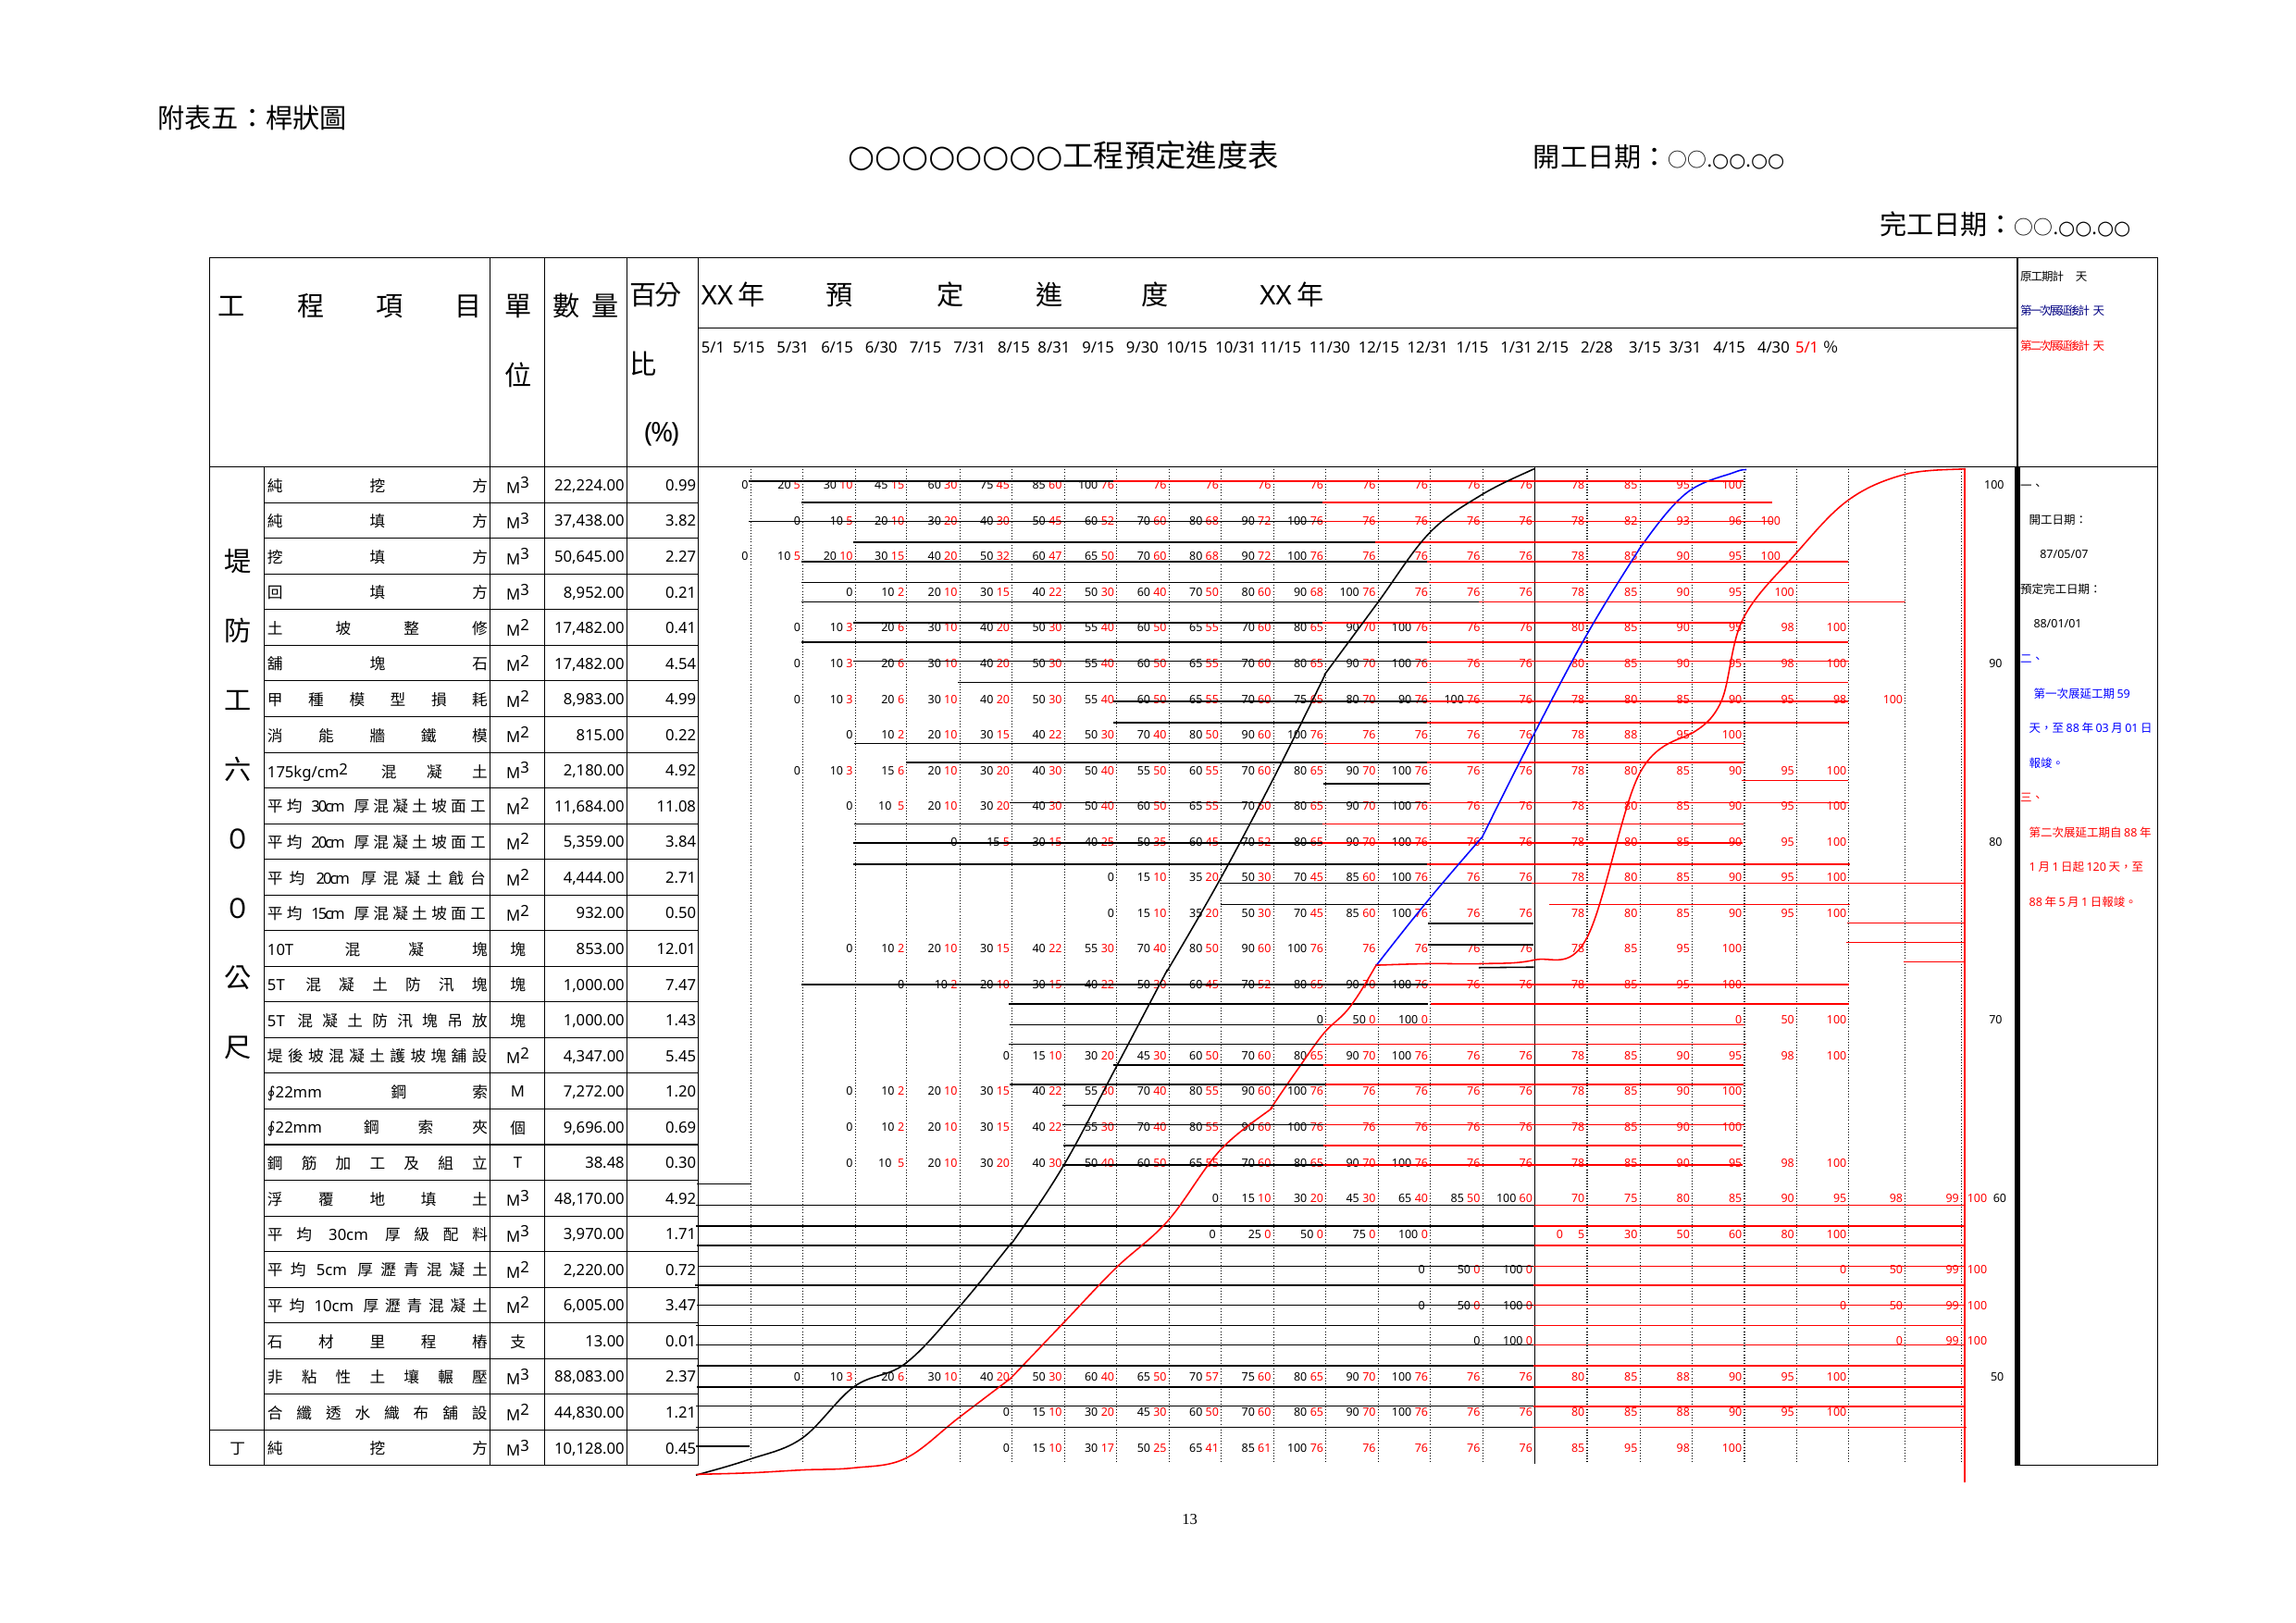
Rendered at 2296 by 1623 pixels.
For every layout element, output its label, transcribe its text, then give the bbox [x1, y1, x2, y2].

table_cell [1222, 609, 1273, 622]
table_cell 76 [1483, 702, 1534, 716]
table_cell 76 [1378, 1430, 1431, 1465]
table_cell 99 [1905, 1306, 1961, 1322]
table_cell 99 [1905, 1267, 1961, 1284]
table_cell [1064, 752, 1117, 762]
table_cell 35 20 [1169, 865, 1221, 895]
table_cell M3 [490, 467, 544, 502]
table_cell 70 60 [1117, 522, 1169, 538]
table_cell [1796, 1216, 1849, 1225]
table_cell 80 70 [1326, 683, 1378, 700]
table_cell [1966, 966, 2015, 1001]
table_cell 50 30 [1161, 972, 1169, 984]
table_cell 0 5 [1535, 1227, 1587, 1245]
table_cell 95 [1744, 752, 1796, 780]
table_cell [699, 1326, 751, 1344]
table_cell 76 [1400, 563, 1431, 574]
table_cell 8,983.00 [545, 681, 627, 716]
table_cell 30 10 [907, 645, 960, 661]
table_cell 48,170.00 [545, 1181, 627, 1215]
table_cell [1849, 467, 1905, 498]
table_cell [1535, 716, 1542, 722]
table_cell [907, 1037, 960, 1072]
table_cell 10 5 [803, 522, 855, 538]
table_cell [1693, 1216, 1744, 1225]
table_cell [1102, 1270, 1117, 1284]
table_cell [1966, 574, 2015, 609]
table_cell [1222, 602, 1273, 609]
table_cell 98 [1744, 645, 1796, 661]
table_cell M3 [490, 575, 544, 609]
table_cell [1326, 1306, 1378, 1322]
table_cell [1483, 859, 1534, 863]
table_cell [751, 824, 803, 859]
table_cell [751, 787, 803, 823]
table_cell 75 65 [1317, 683, 1326, 700]
table_cell [699, 1287, 751, 1305]
table_cell [1744, 1358, 1796, 1365]
table_cell [1378, 1326, 1431, 1344]
table_cell [1483, 1358, 1534, 1365]
table_cell [1169, 1388, 1221, 1394]
table_cell [1012, 1005, 1064, 1024]
table_cell [1693, 1037, 1744, 1044]
table_cell 76 [1326, 930, 1378, 966]
table_cell 4.92 [627, 753, 698, 787]
table_cell [751, 1206, 803, 1215]
table_cell 76 [1378, 522, 1431, 538]
table_cell [1640, 574, 1692, 582]
table_cell 80 [1744, 1227, 1796, 1245]
table_cell 76 [1483, 865, 1534, 883]
table_cell 9,696.00 [545, 1109, 627, 1144]
table_cell 88,083.00 [545, 1359, 627, 1394]
table_cell [1378, 859, 1431, 863]
table_cell 80 50 [1169, 724, 1221, 743]
table_cell [1431, 859, 1461, 863]
table_cell [1064, 538, 1117, 541]
table_cell [1659, 744, 1692, 751]
table_cell 10 2 [907, 985, 960, 1001]
table_cell 平均10cm厚瀝青混凝土 [265, 1288, 490, 1322]
table_cell 30 10 [907, 1367, 960, 1386]
table_cell [1169, 563, 1221, 574]
table_cell 50 45 [1012, 503, 1064, 521]
table_cell 70 45 [1273, 865, 1326, 883]
table_cell [1744, 781, 1796, 787]
table_cell [1169, 1005, 1221, 1024]
table_cell 78 [1535, 583, 1587, 601]
table_cell [1640, 467, 1692, 480]
table_cell [1064, 744, 1117, 751]
table_cell 95 [1744, 824, 1796, 859]
table_cell 95 [1693, 583, 1744, 601]
table_cell [855, 1206, 907, 1215]
table_cell [1640, 1037, 1692, 1044]
table_cell 45 30 [1117, 1406, 1169, 1427]
table_cell 78 [1535, 503, 1587, 521]
table_cell 76 [1431, 645, 1483, 661]
table_cell [855, 1001, 907, 1037]
table_cell [1535, 1072, 1587, 1084]
table_cell [960, 1345, 1012, 1358]
table_cell 100 76 [1378, 966, 1431, 984]
table_cell 100 [1744, 502, 1796, 538]
table_cell [1966, 502, 2015, 538]
table_cell [1744, 859, 1796, 863]
table_cell 76 [1431, 503, 1464, 521]
table_cell 95 [1796, 1180, 1849, 1205]
table_cell [803, 1394, 843, 1406]
table_cell [1905, 467, 1961, 473]
table_cell 80 65 [1273, 1166, 1326, 1180]
table_cell [1604, 602, 1640, 609]
table_cell [1326, 895, 1378, 904]
table_cell [1744, 538, 1796, 541]
table_cell [1905, 962, 1961, 966]
table_cell 95 [1640, 966, 1692, 984]
table_cell 80 [1535, 1367, 1587, 1386]
table_cell 11,684.00 [545, 788, 627, 823]
table_cell [855, 574, 907, 582]
table_cell 100 76 [1273, 1109, 1326, 1124]
table_cell 76 [1169, 482, 1221, 502]
table_cell [907, 1227, 960, 1245]
table_cell 50 35 [1117, 844, 1169, 859]
table_cell [1378, 467, 1431, 480]
table_cell 鋼筋加工及組立 [265, 1146, 490, 1180]
table_cell 70 [1222, 803, 1259, 823]
table_cell [1535, 1394, 1587, 1406]
table_cell [893, 1459, 907, 1465]
table_cell [1744, 1206, 1796, 1215]
table_cell [855, 1227, 907, 1245]
table_cell [960, 609, 1012, 622]
table_cell 85 [1640, 702, 1692, 716]
table_cell [1064, 1025, 1117, 1037]
table_cell [1849, 1430, 1905, 1465]
table_cell [1169, 1267, 1221, 1284]
table_cell [1326, 467, 1378, 480]
table_cell 30 10 [907, 624, 960, 641]
table_cell [1064, 467, 1117, 480]
table_cell [1744, 1109, 1796, 1144]
table_cell 5,359.00 [545, 824, 627, 859]
table_cell 85 [1587, 1085, 1640, 1105]
table_cell 80 70 [1326, 702, 1378, 716]
table_cell [1796, 985, 1849, 1001]
table_cell [1905, 680, 1961, 716]
table_cell [1905, 1037, 1961, 1072]
table_cell [1064, 1326, 1117, 1344]
table_cell [699, 680, 751, 716]
table_cell [1431, 930, 1483, 944]
table_cell [1012, 1345, 1039, 1358]
table_cell [1587, 563, 1629, 574]
table_cell 80 65 [1273, 1045, 1313, 1064]
table_cell [1535, 1216, 1587, 1225]
table_cell 35 20 [1169, 895, 1210, 930]
table_cell [1273, 1216, 1326, 1225]
table_cell 22,224.00 [545, 467, 627, 502]
table_cell 50 0 [1431, 1287, 1483, 1305]
table_cell [1326, 1326, 1378, 1344]
table_cell 0 [1273, 1005, 1326, 1024]
table_cell [1326, 1388, 1378, 1394]
table_cell [1966, 1430, 2015, 1465]
table_cell 78 [1535, 724, 1587, 743]
table_cell 85 [1587, 1109, 1640, 1124]
table_cell [994, 1388, 1012, 1394]
table_cell 90 [1693, 702, 1719, 716]
table_cell [960, 752, 1012, 762]
table_cell 100 0 [1483, 1267, 1534, 1284]
table_cell [1273, 859, 1326, 863]
table_cell 85 [1640, 865, 1692, 883]
table_cell 90 70 [1326, 624, 1357, 641]
table_cell 76 [1483, 1430, 1534, 1465]
table_cell [1796, 1251, 1849, 1266]
table_cell 80 65 [1273, 1037, 1319, 1044]
table_cell 0.99 [627, 467, 698, 502]
table_cell 100 [1693, 930, 1744, 966]
table_cell [1273, 1085, 1285, 1100]
table_cell [1744, 1216, 1796, 1225]
table_cell 80 55 [1169, 1125, 1221, 1144]
table_cell [907, 744, 960, 751]
table_cell [1222, 1025, 1273, 1037]
table_cell [948, 1309, 960, 1322]
table_cell 0 [1064, 865, 1117, 895]
table_cell 50 30 [1064, 583, 1117, 601]
table_cell 80 [1535, 1407, 1587, 1427]
table_cell [1640, 859, 1692, 863]
table_cell [1378, 752, 1431, 762]
table_cell 20 10 [855, 503, 907, 521]
table_cell [1587, 895, 1601, 904]
table_cell [1587, 1005, 1640, 1024]
table_cell [699, 787, 751, 823]
table_cell ∮22mm鋼索夾 [265, 1109, 490, 1144]
table_cell 76 [1117, 482, 1169, 502]
table_cell 70 40 [1117, 1085, 1169, 1105]
table_cell 10 2 [855, 1109, 907, 1144]
table_cell [1169, 1287, 1221, 1305]
table_cell [914, 1345, 960, 1358]
table_cell [751, 1109, 803, 1144]
table_cell [803, 1216, 855, 1225]
table_cell [960, 744, 1012, 751]
table_cell [1905, 1246, 1961, 1251]
table_cell [1273, 1326, 1326, 1344]
table_cell [1117, 1005, 1148, 1024]
table_cell 76 [1431, 1085, 1483, 1105]
table_cell [1796, 1345, 1849, 1358]
table_cell [1693, 752, 1744, 762]
table_cell 50 40 [1064, 763, 1117, 787]
table_cell 50 [1966, 1358, 2015, 1394]
table_cell [1231, 859, 1273, 863]
table_cell [960, 1216, 1012, 1225]
table_cell 98 [1796, 680, 1849, 700]
table_cell [1012, 1246, 1064, 1251]
table_cell 4,347.00 [545, 1038, 627, 1072]
table_cell 55 30 [1064, 1109, 1093, 1124]
table_cell 0 [855, 966, 907, 984]
table_cell [1693, 884, 1744, 895]
table_cell [1326, 1025, 1378, 1037]
table_cell [1064, 1246, 1117, 1251]
table_cell M2 [490, 717, 544, 751]
table_cell [751, 1394, 803, 1406]
table_cell 100 76 [1273, 930, 1326, 966]
table_cell 95 [1744, 1407, 1796, 1427]
table_cell [1744, 583, 1767, 601]
table_cell M3 [490, 1431, 544, 1465]
table_cell [1849, 1388, 1905, 1394]
table_cell [1780, 563, 1796, 574]
table_cell 20 10 [907, 1072, 960, 1109]
table_cell 80 65 [1303, 1045, 1326, 1064]
table_cell 15 10 [1012, 1406, 1064, 1427]
table_cell [699, 1109, 751, 1144]
table_cell [699, 716, 751, 751]
table_cell 80 60 [1222, 583, 1273, 601]
table_cell M2 [490, 1038, 544, 1072]
table_cell 65 55 [1169, 803, 1221, 823]
table_cell [1796, 574, 1849, 582]
text ○○○○○○○○工程預定進度表 開工日期：○○.○○.○○ [143, 92, 416, 148]
table_cell [1587, 905, 1598, 930]
table_cell [855, 467, 907, 480]
table_cell [1222, 1216, 1273, 1225]
table_cell [1117, 716, 1169, 722]
table_cell 20 10 [907, 1109, 960, 1144]
table_cell [699, 1072, 751, 1109]
table_cell [1117, 1206, 1169, 1215]
table_cell [907, 1246, 960, 1251]
table_cell [1587, 1037, 1640, 1044]
table_cell [960, 859, 1012, 863]
table_cell 60 40 [1064, 1367, 1117, 1386]
table_cell [1796, 1109, 1849, 1144]
table_cell M3 [490, 1181, 544, 1215]
table_cell [1849, 1227, 1905, 1245]
table_cell 0 [960, 1430, 1012, 1465]
table_cell 76 [1483, 624, 1534, 641]
table_cell 85 61 [1222, 1430, 1273, 1465]
table_cell [751, 1267, 803, 1284]
table_cell 95 [1732, 645, 1744, 661]
table_cell [803, 563, 855, 574]
table_cell 20 10 [960, 966, 1012, 984]
table_cell 76 [1326, 1125, 1378, 1144]
table_cell 一、 開工日期： 87/05/07 預定完工日期： 88/01/01 二、 第一次展延工期59天，至88年03月01日報竣。 三、 第二次展延工期自88年1月1日起120天，至88年5月1日報竣。 [2020, 467, 2157, 1465]
table_cell 100 [1796, 1037, 1849, 1072]
table_cell 65 55 [1169, 683, 1221, 700]
table_cell [1693, 1025, 1744, 1037]
table_cell 50 30 [1222, 905, 1273, 930]
table_cell [1378, 1246, 1431, 1251]
table_cell [1744, 574, 1775, 582]
table_cell [1378, 884, 1431, 895]
table_cell [1552, 1005, 1570, 1024]
table_cell 5.45 [627, 1038, 698, 1072]
table_cell [1012, 1227, 1022, 1239]
table_cell 85 [1587, 1125, 1640, 1144]
table_cell 76 [1483, 968, 1534, 984]
table_cell [1849, 895, 1905, 923]
table_cell [1117, 1072, 1169, 1084]
table_cell [1326, 1251, 1378, 1266]
table_cell [1905, 502, 1961, 538]
table_cell 30 15 [960, 930, 1012, 966]
table_cell 76 [1483, 1125, 1534, 1144]
table_cell [907, 574, 960, 582]
table_cell [1513, 470, 1534, 480]
table_cell 0 [1378, 1306, 1431, 1322]
table_cell 80 [1535, 624, 1587, 641]
table_cell [1796, 538, 1849, 562]
table_cell 78 [1553, 683, 1587, 700]
table_cell [1710, 716, 1744, 722]
table_cell 50 30 [1012, 645, 1064, 661]
table_cell [1905, 645, 1961, 680]
table_cell [1535, 602, 1587, 609]
table_cell [803, 1358, 855, 1365]
table_cell [1535, 1005, 1552, 1024]
table_cell 76 [1431, 1166, 1483, 1180]
table_cell [1849, 1001, 1905, 1037]
table_cell [1117, 787, 1169, 802]
table_cell 30 15 [960, 1072, 1012, 1109]
table_cell [803, 1388, 850, 1394]
table_cell [1535, 859, 1587, 863]
table_cell 10T混凝塊 [265, 931, 490, 966]
table_cell [1273, 538, 1326, 541]
table_cell 75 [1587, 1180, 1640, 1205]
table_cell [1012, 1216, 1029, 1225]
table_cell [803, 1037, 855, 1072]
table_cell M2 [490, 610, 544, 645]
table_cell 100 76 [1378, 624, 1431, 641]
table_cell 100 [1796, 662, 1849, 680]
table_cell 76 [1431, 482, 1483, 502]
table_cell [1431, 1227, 1483, 1245]
table_cell 65 41 [1169, 1430, 1221, 1465]
table_cell 0 [1378, 1267, 1431, 1284]
table_cell [1273, 1246, 1326, 1251]
table_cell [751, 1326, 803, 1344]
table_cell 50 40 [1064, 1146, 1073, 1160]
table_cell [1535, 752, 1587, 762]
table_cell 65 55 [1169, 1166, 1206, 1180]
table_cell [1483, 1388, 1534, 1394]
table_cell 10 2 [855, 930, 907, 966]
table_cell [1535, 563, 1587, 574]
table_cell 0.45 [627, 1431, 698, 1465]
table_cell 50 40 [1064, 803, 1117, 823]
table_cell 95 [1744, 803, 1796, 823]
table_cell 96 [1693, 503, 1744, 521]
table_cell [1796, 1388, 1849, 1394]
table_cell 60 [1693, 1227, 1744, 1245]
table_cell 80 50 [1172, 930, 1221, 966]
table_cell 90 70 [1337, 645, 1378, 661]
table_cell 70 40 [1117, 1109, 1169, 1124]
table_cell 80 [1564, 662, 1587, 680]
table_cell 合纖透水織布舖設 [265, 1394, 490, 1430]
table_cell 76 [1431, 583, 1483, 601]
table_cell 40 22 [1012, 1109, 1064, 1144]
table_cell [699, 502, 751, 538]
table_cell [1849, 1251, 1905, 1266]
table_cell 0 [1431, 1345, 1483, 1358]
table_cell 80 [1614, 844, 1640, 859]
table_cell [1905, 943, 1961, 961]
table_cell [855, 602, 907, 609]
table_cell [1905, 1206, 1961, 1215]
table_cell [1064, 1306, 1077, 1319]
table_cell [1640, 1306, 1692, 1322]
table_cell 78 [1535, 966, 1587, 984]
table_cell [1012, 1251, 1064, 1266]
table_cell 0 [751, 645, 803, 680]
table_cell 90 70 [1326, 803, 1378, 823]
table_cell [803, 985, 855, 1001]
table_cell 85 [1640, 824, 1692, 842]
table_cell [1012, 1287, 1064, 1305]
table_cell 70 [1966, 1001, 2015, 1037]
table_cell 100 [1966, 467, 2015, 502]
table_cell [1905, 884, 1961, 895]
table_cell 70 52 [1242, 824, 1273, 842]
table_cell [1273, 1025, 1326, 1037]
table_cell 20 10 [960, 985, 1012, 1001]
table_cell 50 [1849, 1287, 1905, 1305]
table_cell [803, 824, 855, 859]
table_cell M3 [490, 539, 544, 574]
table_cell 85 [1693, 1180, 1744, 1205]
table_cell 76 [1483, 1085, 1534, 1105]
table_cell 85 [1587, 985, 1640, 1001]
table_cell 100 [1693, 1125, 1744, 1144]
table_cell [1222, 1206, 1273, 1215]
table_cell [1587, 583, 1616, 601]
table_cell [960, 563, 1012, 574]
table_cell 100 [1796, 752, 1849, 787]
table_cell 60 45 [1169, 985, 1221, 1001]
table_cell 90 60 [1222, 930, 1273, 966]
table_cell 76 [1431, 1406, 1483, 1427]
table_cell 90 70 [1326, 1146, 1378, 1164]
table_cell [699, 1388, 751, 1394]
table_cell [1431, 574, 1483, 582]
table_cell 50 [1849, 1267, 1905, 1284]
table_cell [1905, 923, 1961, 930]
table_cell [1693, 574, 1744, 582]
table_cell 85 [1640, 763, 1692, 787]
table_cell 100 [1796, 803, 1849, 823]
table_cell 76 [1483, 824, 1534, 842]
table_cell [1587, 1394, 1640, 1406]
table_cell [1693, 1345, 1744, 1358]
table_cell [1431, 752, 1483, 762]
table_cell 90 [1693, 683, 1725, 700]
table_cell 浮覆地填土 [265, 1181, 490, 1215]
table_cell 55 40 [1064, 624, 1117, 641]
table_cell [1849, 502, 1905, 538]
table_cell 76 [1483, 1146, 1534, 1164]
table_cell 40 22 [1012, 583, 1064, 601]
table_cell [1587, 467, 1640, 480]
table_cell 85 60 [1326, 905, 1378, 930]
table_cell T [490, 1146, 544, 1180]
table_cell 50 [1640, 1227, 1692, 1245]
table_cell 4.54 [627, 646, 698, 680]
table_cell [1169, 1306, 1221, 1322]
table_cell 95 [1744, 905, 1796, 930]
table_cell 20 10 [855, 522, 907, 538]
table_cell 0 [1796, 1287, 1849, 1305]
table_cell [751, 966, 803, 1001]
table_cell [751, 1180, 803, 1205]
table_cell 0.72 [627, 1252, 698, 1287]
table_cell [1849, 602, 1905, 609]
table_cell 丁 [210, 1431, 264, 1465]
table_cell 55 30 [1064, 930, 1117, 966]
table_cell [1012, 787, 1064, 802]
table_cell [960, 1001, 1012, 1037]
table_cell 40 30 [1012, 803, 1064, 823]
table_cell [1535, 1037, 1587, 1044]
table_cell 40 25 [1064, 844, 1117, 859]
table_cell 80 [1607, 865, 1640, 883]
table_cell [1640, 563, 1692, 574]
table_cell 0 [907, 844, 960, 859]
table_cell [1431, 716, 1483, 722]
table_cell [1378, 1394, 1431, 1406]
table_cell [699, 1367, 751, 1386]
table_cell 95 [1587, 1430, 1640, 1465]
table_cell [803, 1430, 855, 1465]
table_cell 99 [1905, 1345, 1961, 1358]
table_cell 100 76 [1378, 1367, 1431, 1386]
table_cell 30 15 [1012, 966, 1064, 984]
table_cell [1966, 680, 2015, 716]
table_cell [1905, 930, 1961, 942]
table_cell [1744, 1306, 1796, 1322]
table_cell [1273, 1388, 1326, 1394]
table_cell 93 [1640, 522, 1657, 538]
table_cell [751, 1001, 803, 1037]
table_cell [1744, 966, 1796, 984]
table_cell [1434, 884, 1483, 895]
table_cell 100 [1693, 985, 1744, 1001]
table_cell [1905, 470, 1961, 502]
table_cell 100 [1796, 865, 1849, 883]
table_cell [817, 1406, 855, 1427]
table_cell [803, 1430, 810, 1435]
table_cell [1587, 859, 1611, 863]
table_cell [1649, 752, 1692, 762]
table_cell [1169, 467, 1221, 480]
table_cell [1796, 602, 1849, 609]
table_cell [1744, 884, 1796, 895]
table_cell [1966, 1216, 2015, 1251]
table_cell 90 60 [1222, 1109, 1269, 1124]
table_cell [855, 609, 907, 622]
table_cell [1693, 538, 1744, 541]
table_cell [1905, 1388, 1961, 1394]
table_cell [1483, 1025, 1534, 1037]
table_cell 0 [1849, 1345, 1905, 1358]
table_cell [1273, 602, 1326, 609]
table_cell 55 30 [1078, 1125, 1117, 1144]
table_cell [1064, 1180, 1117, 1205]
table_cell [1570, 1025, 1587, 1037]
table_cell M2 [490, 896, 544, 930]
table_cell 90 [1640, 1125, 1692, 1144]
table_cell 60 50 [1117, 803, 1169, 823]
table_cell [995, 1251, 1012, 1266]
table_cell [960, 467, 1012, 480]
table_cell [699, 1345, 751, 1358]
table_cell [1378, 1025, 1431, 1037]
table_cell 0 [751, 680, 803, 716]
table_cell [699, 609, 751, 645]
table_cell 65 50 [1064, 543, 1117, 561]
table_cell 20 10 [907, 930, 960, 966]
table_cell 78 [1535, 824, 1587, 842]
table_cell 30 15 [960, 1109, 1012, 1144]
table_cell [803, 574, 855, 582]
table_cell 100 [1756, 583, 1796, 601]
table_cell 100 76 [1378, 1045, 1431, 1064]
table_cell 7.47 [627, 967, 698, 1001]
table_cell 1,000.00 [545, 1002, 627, 1037]
table_cell 80 [1535, 645, 1579, 661]
table_cell 0.22 [627, 717, 698, 751]
table_cell 15 10 [1117, 895, 1169, 930]
table_cell 90 [1693, 905, 1744, 930]
table_cell 20 6 [855, 624, 907, 641]
table_cell 50 25 [1117, 1430, 1169, 1465]
table_cell 76 [1431, 1109, 1483, 1124]
table_cell 70 60 [1222, 1146, 1273, 1164]
table_cell 99 [1905, 1326, 1961, 1344]
table_cell 0 [803, 583, 855, 601]
table_cell [1849, 1367, 1905, 1386]
table_cell 15 5 [960, 844, 1012, 859]
table_cell [1640, 602, 1692, 609]
table_cell 100 [1693, 966, 1744, 984]
table_cell 100 0 [1378, 1227, 1431, 1245]
table_cell [1273, 752, 1285, 762]
table_cell [1273, 1306, 1326, 1322]
table_cell 90 70 [1326, 763, 1378, 783]
table_cell [1117, 752, 1169, 762]
table_cell 76 [1483, 683, 1534, 700]
table_cell 100 76 [1273, 1430, 1326, 1465]
table_cell [1117, 1045, 1126, 1061]
table_cell 95 [1640, 482, 1692, 502]
table_cell 80 65 [1273, 1146, 1326, 1164]
table_cell 95 [1729, 662, 1744, 680]
table_cell 76 [1466, 844, 1483, 859]
table_cell [699, 1394, 751, 1406]
table_cell 78 [1535, 1109, 1587, 1124]
table_cell [1905, 824, 1961, 859]
table_cell [751, 1430, 803, 1457]
table_cell 76 [1431, 966, 1483, 984]
table_cell [907, 1406, 960, 1427]
table_cell 30 15 [1012, 824, 1064, 842]
table_cell 60 52 [1064, 522, 1117, 538]
table_cell [1744, 1251, 1796, 1266]
table_cell 塊 [490, 931, 544, 966]
table_cell [960, 1388, 995, 1394]
table_cell 80 [1587, 844, 1615, 859]
table_cell [1222, 1251, 1273, 1266]
table_cell [1587, 787, 1632, 802]
table_cell 100 76 [1378, 803, 1431, 823]
table_cell [1744, 1326, 1796, 1344]
table_cell [1064, 1287, 1095, 1305]
table_cell [1064, 563, 1117, 574]
table_cell 7,272.00 [545, 1073, 627, 1109]
table_cell [1117, 1066, 1169, 1072]
table_cell [1012, 1072, 1064, 1084]
table_cell 0 [803, 716, 855, 751]
table_cell 20 10 [907, 763, 960, 787]
table_cell [699, 1246, 751, 1251]
table_cell 100 76 [1064, 482, 1117, 502]
table_cell [1693, 1206, 1744, 1215]
table_cell [907, 1180, 960, 1205]
table_cell 0 [699, 467, 751, 502]
table_cell 76 [1273, 482, 1326, 502]
table_cell [1604, 884, 1640, 895]
table_cell [1222, 574, 1273, 582]
table_cell [1966, 787, 2015, 823]
table_cell 13.00 [545, 1323, 627, 1358]
table_cell [803, 1251, 855, 1266]
table_cell [1587, 602, 1604, 609]
table_cell [803, 859, 855, 895]
table_cell [1640, 716, 1692, 722]
table_cell 10 5 [855, 787, 907, 823]
table_cell [751, 1037, 803, 1072]
table_cell 3,970.00 [545, 1217, 627, 1251]
table_cell 純填方 [265, 503, 490, 538]
table_cell 76 [1378, 563, 1404, 574]
table_cell 60 50 [1117, 1146, 1169, 1164]
table_cell [1744, 787, 1796, 802]
table_cell [1273, 609, 1326, 622]
table_cell 90 70 [1326, 1367, 1378, 1386]
table_cell [1483, 1037, 1534, 1044]
table_cell [1012, 1326, 1058, 1344]
table_cell 4,444.00 [545, 860, 627, 895]
table_cell [1169, 1358, 1221, 1365]
table_cell 78 [1535, 844, 1587, 859]
table_cell [1273, 574, 1326, 582]
table_cell [1796, 716, 1849, 722]
table_cell 78 [1535, 985, 1587, 1001]
table_cell 85 [1587, 662, 1640, 680]
table_cell [1273, 895, 1326, 904]
table_cell [1326, 1005, 1349, 1024]
table_cell [1222, 1306, 1273, 1322]
table_cell 78 [1535, 1166, 1587, 1180]
table_cell 70 60 [1222, 702, 1273, 716]
table_cell 50 30 [1222, 865, 1273, 883]
table_cell [751, 1345, 803, 1358]
table_cell 932.00 [545, 896, 627, 930]
table_cell 76 [1378, 482, 1431, 502]
table_cell [1535, 1066, 1587, 1072]
table_cell [1012, 609, 1064, 622]
table_cell [1117, 1227, 1160, 1245]
table_cell [1378, 1251, 1431, 1266]
table_cell 76 [1378, 503, 1431, 521]
table_cell 50 [1744, 1005, 1796, 1037]
table_cell [977, 1394, 1012, 1406]
table_cell 70 52 [1222, 985, 1273, 1001]
table_cell 80 65 [1273, 645, 1326, 661]
table_cell [1796, 966, 1849, 984]
table_cell M2 [490, 860, 544, 895]
table_cell [1431, 609, 1483, 622]
table_cell [803, 895, 855, 930]
table_cell [1483, 744, 1527, 751]
table_cell 78 [1535, 543, 1587, 561]
table_cell 78 [1535, 1146, 1587, 1164]
table_cell 90 [1693, 803, 1744, 823]
table_cell [1693, 1388, 1744, 1394]
table_cell [1966, 1144, 2015, 1180]
table_cell [1535, 1206, 1587, 1215]
table_cell [1483, 787, 1505, 802]
table_cell [1905, 1358, 1961, 1365]
table_cell [738, 1460, 751, 1465]
table_cell 76 [1483, 482, 1534, 502]
table_cell [1222, 744, 1273, 751]
table_cell [1222, 563, 1273, 574]
table_cell 50,645.00 [545, 539, 627, 574]
table_cell 60 30 [907, 482, 960, 502]
table_cell [1431, 1251, 1483, 1266]
table_cell [699, 645, 751, 680]
table_cell 40 20 [960, 645, 1012, 661]
table_cell [1222, 716, 1273, 722]
table_cell 0 [751, 502, 803, 521]
table_cell 70 60 [1222, 645, 1273, 661]
table_cell [960, 865, 1012, 895]
table_cell [1222, 1326, 1273, 1344]
table_cell [1378, 930, 1402, 960]
table_cell [1849, 609, 1905, 645]
table_cell 100 76 [1378, 763, 1431, 784]
table_cell [1630, 787, 1640, 802]
table_cell [1966, 859, 2015, 895]
table_cell 55 40 [1064, 645, 1117, 661]
table_cell 100 [1796, 1227, 1849, 1245]
table_cell 1,000.00 [545, 967, 627, 1001]
table_cell [1169, 1025, 1221, 1037]
table_cell [1117, 1180, 1169, 1205]
table_cell [1169, 787, 1221, 802]
table_cell 95 [1693, 624, 1738, 641]
table_cell 90 70 [1326, 966, 1374, 984]
table_cell 100 76 [1378, 645, 1431, 661]
table_cell [1483, 763, 1518, 787]
table_cell [1535, 574, 1587, 582]
table_cell [907, 1430, 960, 1465]
table_cell [1849, 1358, 1905, 1365]
table_cell 堤 防 工 六 ０ ０ 公 尺 [210, 467, 264, 1430]
table_cell [1796, 1206, 1849, 1215]
table_cell [1431, 1037, 1483, 1044]
table_cell 70 60 [1222, 1045, 1273, 1064]
table_cell 50 30 [1117, 966, 1168, 984]
table_cell 78 [1535, 763, 1587, 787]
table_cell 50 30 [1012, 1367, 1064, 1386]
table_cell [1431, 1206, 1483, 1215]
table_cell 10 5 [751, 538, 803, 574]
table_cell 純挖方 [265, 1431, 490, 1465]
table_cell [855, 1326, 907, 1344]
table_cell 76 [1446, 503, 1483, 521]
table_cell [803, 1180, 855, 1205]
table_cell 85 60 [1326, 865, 1378, 883]
table_cell 85 [1640, 803, 1692, 823]
table_cell [1905, 1144, 1961, 1180]
table_cell 76 [1431, 1045, 1483, 1064]
table_cell 0 [803, 787, 855, 823]
table_cell [699, 824, 751, 859]
table_header 工程項目 [210, 258, 490, 466]
table_cell 40 25 [1064, 824, 1117, 842]
table_cell [1431, 1394, 1483, 1406]
table_cell 50 30 [1012, 662, 1064, 680]
table_cell 3.47 [627, 1288, 698, 1322]
table_cell 100 [1693, 1109, 1744, 1124]
table_cell 98 [1744, 1037, 1796, 1072]
table_cell [1169, 602, 1221, 609]
table_cell 5T混凝土防汛塊吊放 [265, 1002, 490, 1037]
table_cell 90 [1693, 1367, 1744, 1386]
table_cell [1483, 1227, 1534, 1245]
table_cell 80 [1966, 824, 2015, 859]
table_cell [1535, 1345, 1587, 1358]
table_cell 0 [803, 930, 855, 966]
table_cell [1693, 744, 1744, 751]
table_cell 70 40 [1117, 724, 1169, 743]
table_cell [699, 1406, 751, 1427]
table_cell [960, 1227, 1012, 1245]
table_cell 100 76 [1289, 744, 1326, 751]
table_cell 55 30 [1098, 1085, 1117, 1105]
table_cell 30 15 [1012, 985, 1064, 1001]
table_cell [907, 1206, 960, 1215]
table_header 數量 [545, 258, 627, 466]
table_cell [1535, 467, 1587, 480]
table_cell [1849, 859, 1905, 883]
table_cell 76 [1378, 1085, 1431, 1105]
table_cell 15 6 [855, 752, 907, 787]
table_cell [1483, 961, 1534, 966]
table_cell [1640, 752, 1654, 762]
table_cell 78 [1535, 482, 1587, 502]
table_cell [803, 1326, 855, 1344]
table_cell [1587, 1025, 1640, 1037]
table_cell [1693, 1251, 1744, 1266]
table_cell 90 70 [1326, 824, 1378, 842]
table_cell 37,438.00 [545, 503, 627, 538]
table_cell [699, 1430, 751, 1465]
table_cell [1012, 467, 1064, 480]
table_cell [1693, 602, 1744, 609]
table_cell [907, 1358, 960, 1365]
table_cell [1169, 1066, 1221, 1072]
table_cell 15 10 [1012, 1045, 1064, 1072]
table_cell 100 76 [1326, 583, 1378, 601]
table_cell [855, 865, 907, 895]
table_cell 20 6 [855, 1367, 898, 1383]
table_cell 815.00 [545, 717, 627, 751]
table_cell [907, 752, 960, 762]
table_cell 100 [1693, 482, 1744, 502]
table_cell 70 50 [1169, 583, 1221, 601]
table_cell 90 [1966, 645, 2015, 680]
table_cell [1966, 1037, 2015, 1072]
table_cell [1744, 1394, 1796, 1406]
table_cell [751, 1072, 803, 1109]
table_cell [1640, 1388, 1692, 1394]
table_cell [1905, 1109, 1961, 1144]
table_cell [1222, 467, 1273, 480]
table_cell 40 30 [1012, 1144, 1064, 1180]
table_cell [855, 824, 907, 842]
table_cell [1693, 1267, 1744, 1284]
table_cell [1326, 716, 1378, 722]
table_cell 70 60 [1222, 763, 1273, 787]
table_cell [1535, 609, 1587, 622]
table_cell [1849, 824, 1905, 859]
table_cell 25 0 [1222, 1227, 1273, 1245]
table_cell 95 [1640, 930, 1692, 966]
table_cell 75 65 [1273, 683, 1320, 700]
table_cell [751, 1306, 803, 1322]
table_cell [751, 859, 803, 895]
table_cell [1905, 716, 1961, 751]
table_cell [855, 1345, 907, 1358]
table_cell [960, 574, 1012, 582]
table_cell 76 [1378, 538, 1423, 541]
table_cell 93 [1649, 522, 1692, 538]
table_cell 76 [1378, 543, 1419, 561]
table_cell 80 65 [1273, 624, 1326, 641]
table_cell [1535, 1326, 1587, 1344]
table_cell [699, 859, 751, 895]
table_cell 80 65 [1273, 985, 1326, 1001]
table_cell 95 [1640, 724, 1692, 743]
table_cell 100 [1796, 905, 1849, 930]
table_cell [1012, 865, 1064, 895]
table_header 原工期計 天 第一次展延後計 天 第二次展延後計 天 [2018, 258, 2157, 466]
table_cell 0 [1796, 1267, 1849, 1284]
table_cell 100 [1693, 1430, 1744, 1465]
table_cell 76 [1326, 1085, 1378, 1105]
table_cell [1587, 744, 1640, 751]
table_cell [1378, 1037, 1431, 1044]
table_cell 0 [1378, 1287, 1431, 1305]
table_cell 76 [1326, 1430, 1378, 1465]
table_cell 85 [1587, 543, 1640, 561]
table_cell 175kg/cm2混凝土 [265, 753, 490, 787]
table_cell 90 68 [1273, 583, 1326, 601]
table_cell [1012, 859, 1064, 863]
table_cell 0 [1169, 1227, 1221, 1245]
table_cell 100 0 [1483, 1345, 1534, 1358]
table_cell [1905, 1407, 1961, 1427]
table_cell M3 [490, 753, 544, 787]
table_cell 82 [1587, 522, 1640, 538]
table_cell 平均30cm厚混凝土坡面工 [265, 788, 490, 823]
table_cell 10 3 [803, 680, 855, 716]
table_cell [751, 574, 803, 609]
table_cell 30 15 [960, 583, 1012, 601]
table_cell [1483, 1246, 1534, 1251]
table_cell 50 0 [1431, 1306, 1483, 1322]
table_cell 76 [1431, 543, 1483, 561]
table_cell 3.84 [627, 824, 698, 859]
table_cell 50 40 [1066, 1146, 1117, 1164]
table_cell 76 [1431, 1430, 1483, 1465]
table_cell [1905, 1216, 1961, 1225]
table_cell [1169, 1216, 1221, 1225]
table_cell [1966, 1109, 2015, 1144]
table_cell [1273, 1206, 1326, 1215]
table_cell 80 65 [1273, 966, 1326, 984]
table_cell [1064, 1345, 1117, 1358]
table_cell [1966, 538, 2015, 574]
table_cell [907, 859, 960, 863]
table_cell [699, 574, 751, 609]
table_cell [1066, 1306, 1117, 1322]
table_cell 0 [751, 1367, 803, 1386]
table_cell [1849, 1407, 1905, 1427]
table_header 百分比 (%) [627, 258, 698, 466]
table_cell 100 76 [1378, 895, 1430, 904]
table_cell [1326, 602, 1376, 609]
table_cell 0.01 [627, 1323, 698, 1358]
table_cell [1117, 1267, 1169, 1284]
table_cell [1535, 1025, 1552, 1037]
table_cell 65 55 [1169, 662, 1221, 680]
table_cell [1552, 1025, 1570, 1037]
table_cell 30 20 [960, 763, 1012, 787]
table_cell 45 30 [1120, 1045, 1169, 1064]
table_cell 76 [1445, 865, 1483, 883]
table_cell [1273, 1287, 1326, 1305]
table_cell 15 10 [1012, 1430, 1064, 1465]
table_cell [1796, 583, 1849, 601]
table_cell [1169, 1326, 1221, 1344]
table_cell [1378, 1388, 1431, 1394]
table_cell [960, 1306, 1012, 1322]
table_cell 50 32 [960, 543, 1012, 561]
table_cell 100 60 [1483, 1180, 1534, 1205]
table_cell [1326, 1345, 1378, 1358]
table_cell [907, 602, 960, 609]
table_cell [907, 563, 960, 574]
table_cell 90 [1693, 865, 1744, 883]
table_cell [855, 1216, 907, 1225]
table_cell 平均20cm厚混凝土坡面工 [265, 824, 490, 859]
table_cell M2 [490, 824, 544, 859]
table_cell 75 0 [1326, 1227, 1378, 1245]
table_cell 支 [490, 1323, 544, 1358]
table_cell 90 70 [1326, 645, 1345, 661]
table_cell [1966, 1394, 2015, 1430]
table_cell [803, 1206, 855, 1215]
table_cell [751, 1287, 803, 1305]
table_cell [1640, 787, 1692, 802]
table_cell 78 [1535, 865, 1587, 883]
table_cell [1640, 895, 1692, 904]
table_cell 78 [1535, 803, 1587, 823]
table_cell M2 [490, 681, 544, 716]
table_cell [1744, 1072, 1796, 1109]
table_cell 30 20 [907, 522, 960, 538]
table_cell 853.00 [545, 931, 627, 966]
table_cell 90 70 [1366, 609, 1378, 622]
table_cell [1587, 803, 1626, 823]
table_cell 85 [1587, 482, 1640, 502]
table_cell [1326, 1394, 1378, 1406]
table_cell 塊 [490, 1002, 544, 1037]
table_cell 40 20 [960, 1367, 1012, 1386]
table_cell 76 [1381, 583, 1431, 601]
table_cell [1431, 924, 1483, 930]
table_cell 100 76 [1431, 683, 1483, 700]
table_cell [1849, 966, 1905, 1001]
table_cell 10 2 [855, 1072, 907, 1109]
table_cell 80 55 [1169, 1085, 1221, 1105]
table_cell 50 40 [1064, 1166, 1117, 1180]
table_cell 50 30 [1152, 985, 1169, 1001]
table_cell [1064, 859, 1117, 863]
table_cell 76 [1431, 522, 1439, 529]
table_cell 100 0 [1483, 1306, 1534, 1322]
table_cell [1535, 744, 1587, 751]
table_cell [1483, 538, 1534, 541]
table_cell 40 20 [960, 624, 1012, 641]
table_cell [1012, 1394, 1064, 1406]
table_cell 95 [1693, 645, 1732, 661]
table_cell 30 20 [1273, 1180, 1326, 1205]
table_cell 70 60 [1222, 624, 1273, 641]
table_cell [1064, 1037, 1117, 1044]
table_cell [855, 744, 907, 751]
table_cell [1117, 538, 1169, 541]
table_cell [907, 1251, 960, 1266]
table_cell [1796, 1326, 1849, 1344]
table_cell [855, 1306, 907, 1322]
table_cell [1273, 1394, 1326, 1406]
table_cell [1378, 602, 1431, 609]
table_cell [751, 895, 803, 930]
table_cell 55 40 [1064, 683, 1117, 716]
table_cell [1273, 787, 1326, 802]
table_cell [1378, 574, 1396, 582]
table_cell 20 6 [855, 1358, 907, 1365]
table_cell [1169, 930, 1189, 963]
table_cell [1483, 1206, 1534, 1215]
table_cell 90 [1640, 645, 1692, 661]
table_cell 70 60 [1117, 543, 1169, 561]
table_cell 60 50 [1117, 683, 1169, 700]
table_cell [1222, 1358, 1273, 1365]
table_cell 5/1 5/15 5/31 6/15 6/30 7/15 7/31 8/15 8/31 9/15 9/30 10/15 10/31 11/15 11/30 12/15 12/31 1/15 1/31 2/15 2/28 3/15 3/31 4/15 4/30 5/1 ％ [699, 328, 2017, 466]
table_cell [1796, 930, 1849, 966]
table_cell 30 20 [960, 787, 1012, 823]
table_cell 70 60 [1222, 662, 1273, 680]
table_cell 60 50 [1117, 1166, 1169, 1180]
table_cell [1905, 609, 1961, 645]
table_cell 100 [1966, 1287, 2015, 1322]
table_cell 1.71 [627, 1217, 698, 1251]
table_cell [1640, 1326, 1692, 1344]
table_cell [1146, 1227, 1169, 1245]
table_cell [1626, 563, 1640, 574]
table_cell [1796, 1394, 1849, 1406]
table_cell 76 [1483, 522, 1534, 538]
table_cell [855, 1251, 907, 1266]
table_cell 2.37 [627, 1359, 698, 1394]
table_cell 78 [1535, 895, 1587, 930]
table_cell [1796, 884, 1849, 895]
table_cell [1326, 752, 1378, 762]
table_cell [803, 1267, 855, 1284]
table_cell [1012, 602, 1064, 609]
table_cell [1905, 895, 1961, 923]
table_cell 100 76 [1273, 1125, 1326, 1144]
table_cell 100 76 [1378, 662, 1431, 680]
table_cell [699, 1206, 751, 1215]
table_cell 70 60 [1222, 1406, 1273, 1427]
table_cell 10 3 [803, 609, 855, 641]
table_cell [1431, 563, 1483, 574]
table_cell [1693, 1066, 1744, 1072]
table_cell [751, 1144, 803, 1180]
table_cell 11.08 [627, 788, 698, 823]
table_cell [1796, 538, 1807, 550]
table_cell [1117, 1388, 1169, 1394]
table_cell [1905, 859, 1961, 883]
table_cell 60 45 [1169, 844, 1221, 859]
table_cell [1117, 1025, 1136, 1037]
table_cell 挖填方 [265, 539, 490, 574]
table_cell [1326, 1287, 1378, 1305]
table_cell [980, 1267, 1012, 1284]
table_cell [1012, 895, 1064, 930]
table_cell 4.92 [627, 1181, 698, 1215]
table_cell [1326, 1246, 1378, 1251]
table_cell 0.30 [627, 1146, 698, 1180]
table_cell 30 15 [855, 543, 907, 561]
table_cell 100 76 [1378, 824, 1431, 842]
table_cell 60 [1252, 803, 1273, 823]
table_cell [1117, 602, 1169, 609]
table_cell 40 30 [960, 503, 1012, 521]
table_cell 100 [1693, 1072, 1744, 1105]
table_cell [1587, 1306, 1640, 1322]
table_cell 78 [1535, 522, 1587, 538]
table_cell 98 [1744, 662, 1796, 680]
table_cell 93 [1662, 503, 1692, 521]
table_cell 50 30 [1012, 624, 1064, 641]
table_cell [1640, 1358, 1692, 1365]
table_cell 80 68 [1169, 503, 1221, 521]
table_cell [803, 1287, 855, 1305]
table_cell 0 [960, 1406, 1012, 1427]
table_cell 90 [1693, 1407, 1744, 1427]
table_cell [1587, 1326, 1640, 1344]
table_cell [1640, 884, 1692, 895]
table_cell [1012, 1180, 1053, 1205]
table_cell 76 [1380, 930, 1431, 964]
table_cell [1064, 602, 1117, 609]
table_cell 30 15 [960, 716, 1012, 743]
table_cell 17,482.00 [545, 610, 627, 645]
table_cell [1693, 895, 1744, 904]
table_cell [1483, 563, 1534, 574]
table_cell [1744, 716, 1796, 722]
table_cell 80 [1640, 1180, 1692, 1205]
table_cell 100 76 [1293, 724, 1326, 743]
table_cell [1326, 574, 1378, 582]
table_cell [1483, 1251, 1534, 1266]
table_cell 85 [1640, 844, 1692, 859]
table_cell 15 10 [1222, 1180, 1273, 1205]
table_cell 90 60 [1229, 1125, 1273, 1144]
table_cell 100 76 [1273, 744, 1289, 751]
table_cell 75 45 [960, 482, 1012, 502]
table_cell 90 [1715, 702, 1744, 716]
table_cell [1169, 1072, 1221, 1084]
table_cell [1273, 1345, 1326, 1358]
table_cell [699, 1144, 751, 1180]
table_cell 50 0 [1335, 1005, 1378, 1024]
table_cell ∮22mm鋼索 [265, 1073, 490, 1109]
table_cell 80 65 [1273, 1066, 1298, 1072]
table_cell [1527, 744, 1534, 751]
table_cell [1535, 538, 1587, 541]
table_cell [1849, 1109, 1905, 1144]
table_cell [1905, 787, 1961, 823]
table_cell [1064, 574, 1117, 582]
table_cell [1169, 744, 1221, 751]
table_cell [803, 1306, 855, 1322]
table_cell [751, 1227, 803, 1245]
table_cell [1378, 787, 1431, 802]
table_cell [1064, 1394, 1117, 1406]
table_cell [1744, 1267, 1796, 1284]
table_cell [1716, 471, 1744, 481]
table_cell [1796, 787, 1849, 802]
table_cell [1222, 1037, 1273, 1044]
table_cell 80 65 [1273, 844, 1326, 859]
table_cell 90 72 [1222, 543, 1273, 561]
table_cell [751, 1388, 803, 1394]
table_cell 50 30 [1012, 683, 1064, 716]
table_cell 100 76 [1273, 543, 1326, 561]
table_cell [1169, 574, 1221, 582]
table_cell [855, 1394, 907, 1406]
table_cell [699, 1037, 751, 1072]
table_cell M2 [490, 788, 544, 823]
table_cell 65 55 [1213, 1152, 1221, 1164]
table_cell [1378, 1066, 1431, 1072]
table_cell 80 65 [1273, 1367, 1326, 1386]
table_cell [1064, 1005, 1117, 1024]
table_cell [1461, 859, 1483, 863]
table_cell 76 [1431, 985, 1483, 1001]
table_cell 90 70 [1326, 662, 1378, 680]
table_cell [1222, 752, 1273, 762]
table_cell 95 [1693, 543, 1744, 561]
table_cell 舖塊石 [265, 646, 490, 680]
table_cell [1744, 985, 1796, 1001]
table_cell 0 [699, 538, 751, 574]
table_cell 30 20 [1064, 1045, 1117, 1072]
table_cell [1744, 724, 1796, 751]
table_cell 40 30 [1012, 763, 1064, 787]
table_cell [1012, 1358, 1027, 1365]
table_cell [803, 602, 855, 609]
table_cell [1326, 1216, 1378, 1225]
table_cell 70 57 [1169, 1367, 1221, 1386]
table_cell [855, 859, 907, 863]
table_cell [1431, 1216, 1483, 1225]
table_cell [1326, 538, 1378, 541]
table_cell 0.41 [627, 610, 698, 645]
table_cell [1587, 609, 1600, 622]
table_cell 0.69 [627, 1109, 698, 1144]
table_cell [1535, 884, 1587, 895]
table_cell 90 [1744, 1180, 1796, 1205]
table_cell 76 [1431, 895, 1483, 923]
table_cell 75 65 [1307, 702, 1326, 716]
table_cell [1744, 1388, 1796, 1394]
table_cell 40 22 [1012, 1085, 1064, 1109]
table_cell 60 55 [1169, 763, 1221, 787]
table_cell [960, 602, 1012, 609]
table_cell [1535, 1246, 1587, 1251]
table_cell 20 5 [751, 482, 803, 502]
table_cell [1431, 1005, 1483, 1024]
table_cell 76 [1483, 844, 1534, 859]
table_cell 90 72 [1222, 522, 1273, 538]
table_cell 76 [1508, 763, 1534, 787]
table_cell 70 52 [1222, 966, 1273, 984]
table_cell 85 [1587, 1146, 1640, 1164]
table_cell 90 70 [1326, 609, 1371, 622]
table_cell [1483, 574, 1534, 582]
table_cell [1273, 563, 1326, 574]
table_cell [1535, 1306, 1587, 1322]
table_cell 98 [1796, 701, 1849, 716]
table_cell [1693, 563, 1744, 574]
table_cell 0 [803, 1109, 855, 1144]
table_cell 100 [1796, 824, 1849, 859]
table_cell 85 [1640, 905, 1692, 930]
table_cell 6,005.00 [545, 1288, 627, 1322]
table_cell [1395, 574, 1431, 582]
table_cell 76 [1326, 482, 1378, 502]
table_cell [1012, 1388, 1064, 1394]
table_cell 1.20 [627, 1073, 698, 1109]
table_cell [855, 538, 907, 541]
table_cell [1535, 1267, 1587, 1284]
table_cell 80 68 [1169, 543, 1221, 561]
table_cell M [490, 1073, 544, 1109]
table_cell 65 55 [1169, 1146, 1221, 1164]
table_cell 85 [1587, 966, 1640, 984]
table_cell [907, 1430, 941, 1456]
table_cell [1064, 1227, 1117, 1245]
table_cell 0 [907, 824, 960, 842]
table_cell [751, 930, 803, 966]
table_cell [960, 1287, 974, 1304]
table_cell [1849, 1246, 1905, 1251]
table_cell 0 [751, 752, 803, 787]
table_cell 55 30 [1064, 1072, 1111, 1084]
table_cell [1117, 744, 1169, 751]
table_cell 95 [1640, 985, 1692, 1001]
table_cell 100 0 [1378, 1001, 1431, 1024]
table_cell 70 45 [1273, 905, 1326, 930]
table_cell [1587, 1072, 1640, 1084]
table_cell [1640, 1246, 1692, 1251]
table_cell [1431, 884, 1440, 895]
table_cell [803, 1001, 855, 1037]
table_cell 95 [1693, 1144, 1744, 1180]
table_cell 90 70 [1367, 966, 1378, 984]
table_cell 60 50 [1169, 1045, 1221, 1064]
table_cell 85 [1587, 624, 1640, 641]
table_cell 0 [1693, 1005, 1744, 1024]
table_cell [1966, 716, 2015, 751]
table_cell [1012, 1306, 1064, 1322]
table_cell 85 [1587, 930, 1640, 966]
table_cell 60 52 [1064, 503, 1117, 521]
table_cell [1064, 1251, 1117, 1266]
table_cell [907, 1267, 960, 1284]
table_cell 20 10 [907, 787, 960, 823]
table_cell [1117, 1287, 1169, 1305]
table_cell 80 [1587, 824, 1620, 842]
table_cell 100 [1966, 1251, 2015, 1287]
table_cell [751, 1440, 803, 1465]
table_cell [1905, 538, 1961, 574]
table_cell [1966, 752, 2015, 787]
table_cell [1640, 1251, 1692, 1266]
table_cell 100 76 [1273, 522, 1326, 538]
table_cell [751, 467, 803, 480]
table_cell M2 [490, 1394, 544, 1430]
table_cell 85 50 [1431, 1180, 1483, 1205]
table_cell [1535, 787, 1587, 802]
table_cell [1012, 1025, 1064, 1037]
table_cell [1034, 1206, 1064, 1215]
table_cell 78 [1535, 1085, 1587, 1105]
table_cell 44,830.00 [545, 1394, 627, 1430]
table_cell [1587, 884, 1604, 895]
table_cell 78 [1535, 702, 1548, 716]
table_cell [1045, 1326, 1064, 1344]
table_cell 80 55 [1169, 1109, 1221, 1124]
table_cell [1587, 1216, 1640, 1225]
table_cell [1849, 476, 1905, 502]
table_cell [1134, 1025, 1169, 1037]
table_cell 甲種模型損耗 [265, 681, 490, 716]
table_cell 88 [1587, 724, 1640, 743]
table_cell 90 [1723, 683, 1744, 700]
table_cell [907, 895, 960, 930]
table_cell [1431, 538, 1483, 541]
table_cell 38.48 [545, 1146, 627, 1180]
table_cell 70 40 [1117, 1125, 1169, 1144]
table_cell 5T混凝土防汛塊 [265, 967, 490, 1001]
table_cell 平均15cm厚混凝土坡面工 [265, 896, 490, 930]
table_cell 85 [1640, 683, 1692, 700]
table_cell 30 20 [907, 503, 960, 521]
table_cell 76 [1483, 985, 1534, 1001]
table_cell [1326, 1066, 1378, 1072]
table_cell 78 [1535, 930, 1587, 959]
table_cell [1483, 1005, 1534, 1024]
table_cell 90 70 [1326, 1045, 1378, 1064]
table_cell 85 [1587, 1407, 1640, 1427]
table_cell [751, 1246, 803, 1251]
table_cell [1169, 1037, 1221, 1044]
table_cell 90 [1640, 662, 1692, 680]
table_cell [907, 1394, 960, 1406]
table_cell 70 40 [1117, 930, 1169, 966]
table_cell 100 76 [1304, 716, 1326, 722]
table_cell [1483, 602, 1534, 609]
table_cell [1483, 1216, 1534, 1225]
table_cell 76 [1222, 482, 1273, 502]
table_cell 85 [1587, 1045, 1640, 1064]
table_cell 88 [1640, 1407, 1692, 1427]
table_cell 90 70 [1326, 1166, 1378, 1180]
table_cell 90 [1693, 824, 1744, 859]
table_cell M2 [490, 1288, 544, 1322]
table_cell [1587, 716, 1640, 722]
table_cell [1570, 1005, 1587, 1024]
table_cell 76 [1431, 1146, 1483, 1164]
table_cell [1587, 1345, 1640, 1358]
table_cell 10 3 [803, 752, 855, 787]
table_cell [1640, 1345, 1692, 1358]
table_cell 0 [1431, 1326, 1483, 1344]
table_cell [1849, 884, 1905, 895]
table_cell [1169, 538, 1221, 541]
table_cell [1587, 1251, 1640, 1266]
table_cell [855, 895, 907, 930]
table_cell [1796, 859, 1849, 863]
table_cell 0 [855, 985, 907, 1001]
table_cell 98 [1640, 1430, 1692, 1465]
table_cell [1693, 1394, 1744, 1406]
table_cell 30 15 [1012, 844, 1064, 859]
table_cell [1535, 1251, 1587, 1266]
table_cell 0.50 [627, 896, 698, 930]
table_cell [1693, 1287, 1744, 1305]
table_cell 2,220.00 [545, 1252, 627, 1287]
table_cell 0 [751, 522, 803, 538]
table_cell 65 55 [1169, 624, 1221, 641]
table_cell M3 [490, 503, 544, 538]
table_cell [1905, 966, 1961, 1001]
table_cell 10 2 [855, 716, 907, 743]
table_cell [855, 1406, 907, 1427]
table_cell 90 [1640, 543, 1692, 561]
table_cell 60 50 [1117, 702, 1169, 716]
table_cell [1012, 563, 1064, 574]
table_cell 90 70 [1356, 985, 1378, 1001]
table_cell [1905, 1430, 1961, 1465]
table_cell 78 [1535, 1125, 1587, 1144]
table_cell [1796, 1430, 1849, 1465]
table_cell 60 40 [1117, 583, 1169, 601]
table_cell 96 [1693, 522, 1744, 538]
table_cell [1796, 502, 1843, 538]
table_cell [1849, 943, 1905, 966]
table_cell [1032, 1345, 1064, 1358]
table_cell 60 45 [1169, 824, 1221, 842]
table_cell [1966, 930, 2015, 966]
table_cell 100 76 [1378, 1406, 1431, 1427]
table_cell [1117, 1246, 1138, 1251]
table_cell 2,180.00 [545, 753, 627, 787]
table_cell [1849, 538, 1905, 574]
table_cell [1640, 1216, 1692, 1225]
table_cell [1796, 1072, 1849, 1109]
table_cell 90 [1693, 763, 1744, 787]
table_cell [1326, 563, 1378, 574]
table_cell [1796, 563, 1849, 574]
table_cell 76 [1431, 1367, 1483, 1386]
table_cell [1273, 1072, 1294, 1084]
table_cell [699, 966, 751, 1001]
table_cell [1905, 1367, 1961, 1386]
table_cell 75 65 [1273, 702, 1309, 716]
table_cell 石材里程樁 [265, 1323, 490, 1358]
table_cell M3 [490, 1359, 544, 1394]
table_cell [1117, 1394, 1169, 1406]
table_cell [1849, 716, 1905, 751]
table_cell 55 40 [1064, 662, 1117, 680]
table_cell [1640, 1066, 1692, 1072]
table_cell 0 [960, 1037, 1012, 1072]
table_cell [1169, 609, 1221, 622]
table_cell 76 [1431, 844, 1474, 859]
table_cell [1169, 1345, 1221, 1358]
table_cell 90 60 [1253, 1109, 1273, 1124]
table_cell 100 76 [1431, 702, 1483, 716]
table_cell [1640, 1025, 1692, 1037]
table_cell 塊 [490, 967, 544, 1001]
table_cell [1483, 467, 1533, 480]
table_cell 65 40 [1378, 1180, 1431, 1205]
table_cell 76 [1431, 662, 1483, 680]
table_cell [960, 1206, 1012, 1215]
table_cell [1483, 803, 1497, 823]
table_cell [1772, 574, 1796, 582]
table_cell [1905, 752, 1961, 787]
table_cell [1040, 1180, 1064, 1205]
table_cell [1744, 1345, 1796, 1358]
table_cell 35 20 [1193, 895, 1221, 930]
table_cell 76 [1431, 803, 1483, 823]
table_cell 76 [1431, 763, 1483, 787]
table_cell 78 [1545, 702, 1587, 716]
table_cell [1483, 752, 1523, 762]
table_cell 76 [1483, 1166, 1534, 1180]
table_cell [1326, 1206, 1378, 1215]
table_cell 80 [1587, 702, 1640, 716]
table_cell [1535, 1388, 1587, 1394]
table_cell [907, 1287, 960, 1305]
table_cell 80 65 [1273, 662, 1326, 680]
table_cell 100 0 [1483, 1287, 1534, 1305]
table_cell [1744, 1287, 1796, 1305]
table_cell 100 76 [1273, 724, 1299, 743]
table_cell [1640, 1287, 1692, 1305]
table_cell [1326, 1267, 1378, 1284]
table_cell [699, 1358, 751, 1365]
table_cell [1222, 1394, 1273, 1406]
table_cell [960, 1326, 1012, 1344]
table_cell [963, 1287, 1012, 1305]
table_cell 90 [1640, 583, 1692, 601]
table_cell 0 [1849, 1326, 1905, 1344]
table_cell [803, 1246, 855, 1251]
table_cell [1064, 787, 1117, 802]
table_cell 70 60 [1222, 683, 1273, 700]
table_cell [1796, 1246, 1849, 1251]
table_cell [1326, 1358, 1378, 1365]
table_cell 30 20 [960, 1144, 1012, 1180]
table_cell [1796, 724, 1849, 751]
table_cell [1026, 1216, 1064, 1225]
table_cell 60 50 [1169, 1406, 1221, 1427]
table_cell 90 60 [1222, 724, 1273, 743]
table_cell [1431, 1388, 1483, 1394]
table_cell [1849, 930, 1905, 942]
table_cell [1169, 1180, 1196, 1205]
table_cell 3.82 [627, 503, 698, 538]
table_cell 20 6 [855, 680, 907, 716]
table_cell 60 50 [1117, 662, 1169, 680]
table_cell 30 10 [907, 662, 960, 680]
table_cell [1378, 1216, 1431, 1225]
table_cell 2.27 [627, 539, 698, 574]
table_cell [1431, 1358, 1483, 1365]
table_cell 100 76 [1378, 1166, 1431, 1180]
table_cell 85 [1587, 1166, 1640, 1180]
table_cell [1849, 923, 1905, 930]
table_cell 76 [1483, 1406, 1534, 1427]
table_cell [1744, 1246, 1796, 1251]
table_cell 100 [1796, 1144, 1849, 1180]
table_cell 1.21 [627, 1394, 698, 1430]
table_cell 85 [1535, 1430, 1587, 1465]
table_cell [1693, 787, 1744, 802]
table_cell [751, 1251, 803, 1266]
table_cell [1012, 1206, 1036, 1215]
table_cell [1290, 1072, 1326, 1084]
table_cell [1849, 574, 1905, 601]
table_cell 95 [1693, 662, 1730, 680]
table_cell 100 [1796, 1407, 1849, 1427]
table_cell [1431, 865, 1456, 883]
table_cell [803, 467, 855, 480]
table_cell [907, 865, 960, 895]
table_cell [1521, 752, 1534, 762]
table_cell 95 [1744, 1367, 1796, 1386]
table_cell 100 0 [1483, 1326, 1534, 1344]
table_cell 100 [1693, 724, 1744, 743]
table_cell [1431, 1025, 1483, 1037]
table_cell 60 45 [1169, 966, 1221, 984]
table_cell [803, 966, 855, 984]
table_cell 80 [1587, 763, 1640, 787]
table_cell [1222, 1005, 1273, 1024]
table_cell 平均5cm厚瀝青混凝土 [265, 1252, 490, 1287]
table_cell 76 [1483, 583, 1534, 601]
table_cell [1326, 884, 1378, 895]
table_cell 99 [1905, 1287, 1961, 1305]
table_cell 100 76 [1378, 865, 1431, 883]
table_cell [1849, 1037, 1905, 1072]
table_cell [1849, 1144, 1905, 1180]
table_cell 30 [1587, 1227, 1640, 1245]
table_cell [1012, 538, 1064, 541]
table_cell 80 [1574, 645, 1587, 661]
table_cell 10 2 [907, 966, 960, 984]
table_cell [1744, 1430, 1796, 1465]
table_cell [803, 1227, 855, 1245]
table_cell [1587, 1066, 1640, 1072]
table_cell [907, 1001, 960, 1037]
table_cell 76 [1378, 724, 1431, 743]
table_cell [751, 1216, 803, 1225]
table_cell [1117, 563, 1169, 574]
table_cell 78 [1535, 683, 1558, 700]
table_cell [1117, 467, 1169, 480]
table_cell [1378, 583, 1390, 599]
table_cell 95 [1744, 865, 1796, 883]
table_cell [1596, 609, 1640, 622]
table_cell 純挖方 [265, 467, 490, 502]
table_cell [699, 1184, 751, 1205]
table_cell 65 55 [1169, 645, 1221, 661]
table_cell [1849, 787, 1905, 823]
table_cell 20 10 [907, 1144, 960, 1180]
table_cell 65 50 [1117, 1367, 1169, 1386]
table_cell 70 60 [1117, 503, 1169, 521]
table_cell 90 [1640, 1045, 1692, 1064]
table_cell 100 76 [1378, 1146, 1431, 1164]
table_cell 76 [1483, 930, 1534, 962]
table_cell [1326, 1037, 1378, 1044]
table_cell [1693, 1306, 1744, 1322]
table_cell [1796, 1358, 1849, 1365]
table_cell 平均20cm厚混凝土戧台 [265, 860, 490, 895]
table_cell 50 45 [1012, 522, 1064, 538]
table_cell [1905, 1394, 1961, 1406]
table_cell [1587, 538, 1640, 541]
table_cell 100 76 [1378, 844, 1431, 859]
table_cell [1796, 895, 1849, 904]
table_cell [1378, 1206, 1431, 1215]
table_cell [1138, 1246, 1169, 1251]
table_cell [1273, 1267, 1326, 1284]
table_cell 88 [1640, 1367, 1692, 1386]
table_cell [1587, 1267, 1640, 1284]
table_cell 100 60 [1966, 1180, 2015, 1215]
table_cell [855, 1037, 907, 1072]
table_cell 55 30 [1088, 1109, 1117, 1124]
table_cell [1849, 1206, 1905, 1215]
table_cell 20 10 [803, 538, 855, 561]
table_cell [1117, 609, 1169, 622]
table_cell 100 76 [1407, 905, 1431, 930]
table_cell [1431, 467, 1483, 480]
table_cell [1169, 1251, 1221, 1266]
table_cell [1117, 1306, 1169, 1322]
table_cell [1812, 502, 1849, 538]
table_cell 2.71 [627, 860, 698, 895]
table_cell 20 10 [907, 583, 960, 601]
table_cell [907, 609, 960, 622]
table_cell 100 [1796, 1367, 1849, 1386]
table_cell [1640, 609, 1692, 622]
table_cell 76 [1431, 522, 1483, 538]
table_cell 85 [1587, 1367, 1640, 1386]
table_cell 0 [1064, 895, 1117, 930]
table_cell 76 [1409, 543, 1431, 561]
table_cell 0 [751, 609, 803, 645]
table_cell [1542, 716, 1587, 722]
table_cell [1483, 884, 1534, 895]
table_cell [751, 1406, 803, 1427]
table_cell M2 [490, 1252, 544, 1287]
table_cell [1431, 787, 1483, 802]
table_cell [1587, 1287, 1640, 1305]
table_cell [1640, 744, 1664, 751]
table_cell 76 [1431, 1125, 1483, 1144]
table_cell 10 3 [803, 1367, 855, 1386]
table_cell [855, 1267, 907, 1284]
table_cell 78 [1535, 942, 1587, 966]
table_cell [960, 895, 1012, 930]
table_cell 78 [1535, 1045, 1587, 1064]
table_cell 95 [1744, 683, 1796, 700]
table_cell [1222, 1287, 1273, 1305]
table_cell 堤後坡混凝土護坡塊舖設 [265, 1038, 490, 1072]
table_cell [699, 895, 751, 930]
table_cell 平均30cm厚級配料 [265, 1217, 490, 1251]
table_cell [1117, 574, 1169, 582]
table_cell 76 [1483, 645, 1534, 661]
table_cell 45 30 [1326, 1180, 1378, 1205]
table_cell 76 [1483, 543, 1534, 561]
table_cell 76 [1431, 624, 1483, 641]
table_cell 15 5 [960, 824, 1012, 842]
table_cell 個 [490, 1109, 544, 1144]
table_cell 10 5 [803, 503, 855, 521]
table_cell [1012, 752, 1064, 762]
table_cell 50 0 [1431, 1267, 1483, 1284]
table_cell 76 [1378, 1109, 1431, 1124]
table_cell [1273, 1358, 1326, 1365]
table_cell 20 10 [907, 716, 960, 743]
table_cell 76 [1483, 503, 1534, 521]
table_cell 90 70 [1326, 985, 1362, 1001]
table_cell 40 22 [1064, 966, 1117, 984]
table_cell 50 [1849, 1306, 1905, 1322]
table_cell [960, 1267, 990, 1284]
table_cell [1905, 1251, 1961, 1266]
table_cell [1169, 1394, 1221, 1406]
table_cell [803, 1406, 831, 1427]
table_cell [1693, 859, 1744, 863]
table_cell 0 [803, 1144, 855, 1180]
table_cell [1431, 602, 1483, 609]
table_cell [1483, 716, 1534, 722]
table_cell 30 20 [1064, 1406, 1117, 1427]
table_cell [1222, 884, 1273, 895]
table_cell 0 [803, 1072, 855, 1109]
table_cell [1535, 1358, 1587, 1365]
text 附表五：桿狀圖 [157, 98, 403, 135]
table_cell 76 [1378, 1125, 1431, 1144]
table_cell 75 60 [1222, 1367, 1273, 1386]
table_cell [1587, 752, 1640, 762]
table_cell 95 [1744, 702, 1796, 716]
table_cell 80 65 [1273, 824, 1326, 842]
table_cell 100 76 [1378, 905, 1422, 930]
table_cell [1012, 1227, 1064, 1245]
table_cell [1222, 1345, 1273, 1358]
table_cell [1640, 1206, 1692, 1215]
table_cell 0 [1796, 1306, 1849, 1322]
table_cell 70 52 [1222, 824, 1247, 842]
table_cell [1169, 859, 1221, 863]
table_cell [1483, 609, 1534, 622]
table_cell [907, 1326, 940, 1344]
table_cell [1751, 602, 1796, 609]
table_cell [1378, 1358, 1431, 1365]
table_cell 55 50 [1117, 763, 1169, 787]
table_cell [960, 538, 1012, 541]
table_cell [699, 1227, 751, 1245]
table_cell [1012, 574, 1064, 582]
table_cell [1222, 1388, 1273, 1394]
table_cell 90 70 [1326, 844, 1378, 859]
table_cell [1587, 1388, 1640, 1394]
table_cell [950, 1419, 960, 1427]
table_cell 100 76 [1273, 716, 1303, 722]
table_cell [1064, 1216, 1117, 1225]
table_cell [1121, 1251, 1169, 1266]
table_cell [1905, 1072, 1961, 1109]
table_cell 90 [1640, 1085, 1692, 1105]
table_cell [1117, 1216, 1169, 1225]
table_cell 98 [1849, 1180, 1905, 1205]
table_cell [1966, 609, 2015, 645]
table_cell 45 15 [855, 482, 907, 502]
table_cell [1326, 744, 1378, 751]
table_cell 50 30 [1064, 716, 1117, 743]
table_cell [1064, 1358, 1117, 1365]
table_cell [699, 752, 751, 787]
table_cell [837, 1394, 855, 1406]
table_cell [960, 1251, 1003, 1266]
table_cell 80 [1624, 803, 1640, 823]
table_cell 30 17 [1064, 1430, 1117, 1465]
table_cell 10,128.00 [545, 1431, 627, 1465]
table_cell 20 6 [858, 1367, 907, 1386]
table_cell 40 22 [1064, 985, 1117, 1001]
table_cell [1083, 1287, 1117, 1305]
table_cell [1012, 1267, 1064, 1284]
table_cell [907, 1388, 960, 1394]
table_cell 90 72 [1222, 503, 1273, 521]
table_cell 50 0 [1273, 1227, 1326, 1245]
table_cell [1140, 1005, 1169, 1024]
table_cell 0.21 [627, 575, 698, 609]
table_cell [1326, 1072, 1378, 1084]
table_cell [855, 1287, 907, 1305]
table_cell 90 60 [1222, 1085, 1273, 1105]
table_cell 76 [1431, 724, 1483, 743]
table_cell 10 5 [855, 1144, 907, 1180]
table_cell 90 70 [1326, 1406, 1378, 1427]
table_cell [1273, 1251, 1326, 1266]
table_cell 80 65 [1273, 1406, 1326, 1427]
table_cell [1378, 609, 1431, 622]
table_cell [1169, 1246, 1221, 1251]
table_cell [699, 1251, 751, 1266]
table_cell 100 [1796, 645, 1849, 661]
table_cell [1966, 1072, 2015, 1109]
table_cell [1012, 744, 1064, 751]
table_cell 80 65 [1273, 803, 1326, 823]
table_cell [1587, 1206, 1640, 1215]
table_cell 76 [1483, 1045, 1534, 1064]
table_cell 8,952.00 [545, 575, 627, 609]
text ○○○○○○○○工程預定進度表 開工日期：○○.○○.○○ [192, 118, 2186, 188]
table_cell 90 [1640, 1166, 1692, 1180]
table_cell [1601, 895, 1640, 904]
table_cell [1378, 716, 1431, 722]
table_cell [1587, 865, 1609, 883]
table_cell [1117, 1326, 1169, 1344]
table_cell [1222, 1066, 1273, 1072]
table_cell 98 [1744, 609, 1796, 641]
table_cell [1431, 1246, 1483, 1251]
table_cell 40 22 [1012, 716, 1064, 743]
table_cell 15 10 [1117, 865, 1169, 895]
table_cell [1744, 467, 1796, 502]
table_cell 40 20 [907, 543, 960, 561]
table_cell 90 76 [1378, 683, 1431, 700]
table_cell [1222, 1267, 1273, 1284]
table_cell [1905, 574, 1961, 609]
table_cell [1849, 1072, 1905, 1109]
table_cell 12.01 [627, 931, 698, 966]
table_cell [1064, 1267, 1115, 1284]
table_cell [1326, 859, 1378, 863]
table_cell [1587, 1358, 1640, 1365]
table_cell [1613, 859, 1640, 863]
table_cell [699, 930, 751, 966]
table_cell [699, 1180, 751, 1183]
table_cell [1905, 1001, 1961, 1037]
table_cell [1587, 574, 1621, 582]
table_cell [1431, 1066, 1483, 1072]
table_cell [1064, 1206, 1117, 1215]
table_cell 65 55 [1199, 1166, 1221, 1180]
table_cell 76 [1483, 662, 1534, 680]
table_cell 20 6 [855, 645, 907, 661]
table_cell [1012, 1037, 1064, 1044]
table_cell 85 60 [1012, 482, 1064, 502]
table_cell [1284, 752, 1326, 762]
table_cell 98 [1744, 1144, 1796, 1180]
table_cell [1640, 1072, 1692, 1084]
table_cell [855, 1430, 907, 1465]
table_cell [1378, 1345, 1431, 1358]
table_header 單位 [490, 258, 544, 466]
table_cell [1483, 1072, 1534, 1084]
table_header XX年 預 定 進 度 XX年 [699, 258, 2017, 328]
table_cell 70 60 [1222, 1166, 1273, 1180]
table_cell 回填方 [265, 575, 490, 609]
table_cell [803, 1345, 855, 1358]
table_cell [1640, 1005, 1692, 1024]
table_cell [1535, 1287, 1587, 1305]
table_cell [1693, 467, 1744, 480]
table_cell 1.43 [627, 1002, 698, 1037]
table_cell 65 55 [1169, 702, 1221, 716]
table_cell 90 [1640, 624, 1692, 641]
table_cell 55 30 [1064, 1085, 1105, 1105]
table_cell 100 76 [1378, 985, 1431, 1001]
table_cell 100 [1966, 1322, 2015, 1358]
table_cell 0 [1183, 1180, 1221, 1205]
table_cell [1647, 538, 1692, 541]
table_cell 85 [1587, 645, 1640, 661]
table_cell [1640, 1267, 1692, 1284]
table_cell 30 10 [803, 482, 855, 502]
table_cell [1693, 1326, 1744, 1344]
table_cell [1587, 1246, 1640, 1251]
table_cell [1222, 895, 1273, 904]
table_cell [1966, 895, 2015, 930]
table_cell 76 [1326, 724, 1378, 743]
table_cell [1431, 1072, 1483, 1084]
table_cell [1064, 1388, 1117, 1394]
table_cell 80 68 [1169, 522, 1221, 538]
table_cell [1378, 744, 1431, 751]
text 完工日期：○○.○○.○○ [192, 188, 2186, 257]
table_cell 消能牆鐵模 [265, 717, 490, 751]
table_cell 60 47 [1012, 543, 1064, 561]
table_cell 100 [1849, 680, 1905, 716]
table_cell [1273, 467, 1326, 480]
table_cell 90 76 [1378, 702, 1431, 716]
table_cell [928, 1326, 960, 1344]
table_cell [907, 1216, 960, 1225]
table_cell 40 20 [960, 662, 1012, 680]
table_cell 80 [1535, 662, 1570, 680]
table_cell [1796, 467, 1849, 502]
table_cell [1640, 1394, 1692, 1406]
table_cell 93 [1640, 503, 1673, 521]
table_cell [1693, 716, 1710, 722]
table_cell [1273, 884, 1326, 895]
table_cell [855, 844, 907, 859]
table_cell 95 [1693, 609, 1744, 622]
table_cell 100 76 [1273, 503, 1326, 521]
table_cell 100 [1796, 1005, 1849, 1037]
table_cell 95 [1736, 624, 1744, 641]
table_cell 70 [1535, 1180, 1587, 1205]
table_cell [907, 1306, 958, 1322]
table_cell [1117, 1251, 1133, 1265]
table_cell 76 [1326, 522, 1378, 538]
table_cell [1744, 895, 1796, 904]
table_cell 20 6 [855, 662, 907, 680]
table_cell 90 60 [1222, 1125, 1246, 1144]
table_cell 10 2 [855, 583, 907, 601]
table_cell [1693, 1358, 1744, 1365]
table_cell 100 [1744, 543, 1796, 561]
table_cell 100 76 [1275, 1085, 1326, 1105]
table_cell [960, 1394, 987, 1406]
table_cell 40 30 [960, 522, 1012, 538]
table_cell 17,482.00 [545, 646, 627, 680]
table_cell [1222, 787, 1267, 802]
table_cell 80 65 [1297, 1066, 1326, 1072]
table_cell 80 [1587, 683, 1640, 700]
table_cell [1744, 563, 1785, 574]
table_cell [1744, 930, 1796, 966]
table_cell [1117, 1358, 1169, 1365]
table_cell M3 [490, 1217, 544, 1251]
table_cell [1849, 752, 1905, 787]
table_cell 20 6 [855, 1388, 907, 1394]
table_cell 90 70 [1351, 624, 1378, 641]
table_cell [1849, 645, 1905, 680]
table_cell M2 [490, 646, 544, 680]
table_cell 80 65 [1273, 763, 1326, 787]
table_cell 90 [1640, 1109, 1692, 1124]
table_cell 76 [1326, 503, 1378, 521]
table_cell [960, 1246, 1007, 1251]
table_cell [1169, 752, 1221, 762]
table_cell [1117, 1345, 1169, 1358]
table_cell 85 [1608, 583, 1640, 601]
table_cell 70 52 [1222, 844, 1237, 859]
table_cell 76 [1483, 1109, 1534, 1124]
table_cell [1326, 787, 1378, 802]
table_cell [1175, 1206, 1221, 1215]
table_cell 40 22 [1012, 930, 1064, 966]
table_cell 100 [1796, 609, 1849, 642]
table_cell [699, 1001, 751, 1037]
table_cell [907, 467, 960, 480]
table_cell 4.99 [627, 681, 698, 716]
table_cell [1222, 1246, 1273, 1251]
table_cell 55 30 [1064, 1125, 1085, 1144]
table_cell [960, 1358, 1012, 1365]
table_cell [1169, 716, 1221, 722]
table_cell 10 3 [803, 645, 855, 680]
table_cell 50 35 [1117, 824, 1169, 842]
table_cell [1501, 787, 1534, 802]
table_cell 95 [1693, 1045, 1744, 1065]
table_cell [1849, 1216, 1905, 1225]
table_cell [960, 1180, 1012, 1205]
table_cell 70 52 [1234, 844, 1273, 859]
table_cell [855, 1246, 907, 1251]
table_cell 76 [1326, 543, 1378, 561]
table_cell [1263, 787, 1273, 802]
table_cell 76 [1326, 1109, 1378, 1124]
table_cell [1169, 1206, 1178, 1215]
table_cell 76 [1483, 895, 1534, 930]
table_cell 76 [1483, 1367, 1534, 1386]
table_cell [907, 1345, 923, 1358]
table_cell [1222, 538, 1273, 541]
table_cell 82 [1587, 503, 1640, 521]
table_cell [1378, 1072, 1431, 1084]
table_cell [855, 563, 907, 574]
table_cell 40 20 [960, 683, 1012, 716]
table_cell 80 [1619, 824, 1640, 842]
table_cell 90 [1640, 1146, 1692, 1164]
table_cell [1026, 1358, 1064, 1365]
table_cell [1117, 859, 1169, 863]
table_cell 99 [1905, 1180, 1961, 1205]
table_cell [1620, 574, 1640, 582]
table_cell [1222, 1072, 1273, 1084]
table_cell 50 30 [1117, 985, 1158, 1001]
table_cell 30 10 [907, 680, 960, 716]
table_cell [1693, 1246, 1744, 1251]
table_cell [751, 716, 803, 751]
table_cell 76 [1483, 724, 1534, 743]
table_cell 80 [1593, 905, 1640, 930]
table_cell [855, 1180, 907, 1205]
table_cell [1431, 744, 1483, 751]
table_cell 60 50 [1117, 624, 1169, 641]
table_cell [1849, 1394, 1905, 1406]
table_cell [1483, 1066, 1534, 1072]
table_cell [1905, 1227, 1961, 1245]
table_cell 非粘性土壤輾壓 [265, 1359, 490, 1394]
table_cell 60 50 [1117, 645, 1169, 661]
table_cell [699, 1267, 751, 1284]
table_cell [1130, 1037, 1169, 1044]
table_cell [907, 538, 960, 541]
table_cell 土坡整修 [265, 610, 490, 645]
table_cell 76 [1491, 803, 1534, 823]
table_cell 76 [1431, 946, 1483, 962]
table_cell [1483, 1394, 1534, 1406]
table_cell [751, 1358, 803, 1365]
table_cell [699, 1216, 751, 1225]
table_cell [1064, 609, 1117, 622]
table_cell [699, 1306, 751, 1322]
table_cell 76 [1431, 824, 1483, 842]
